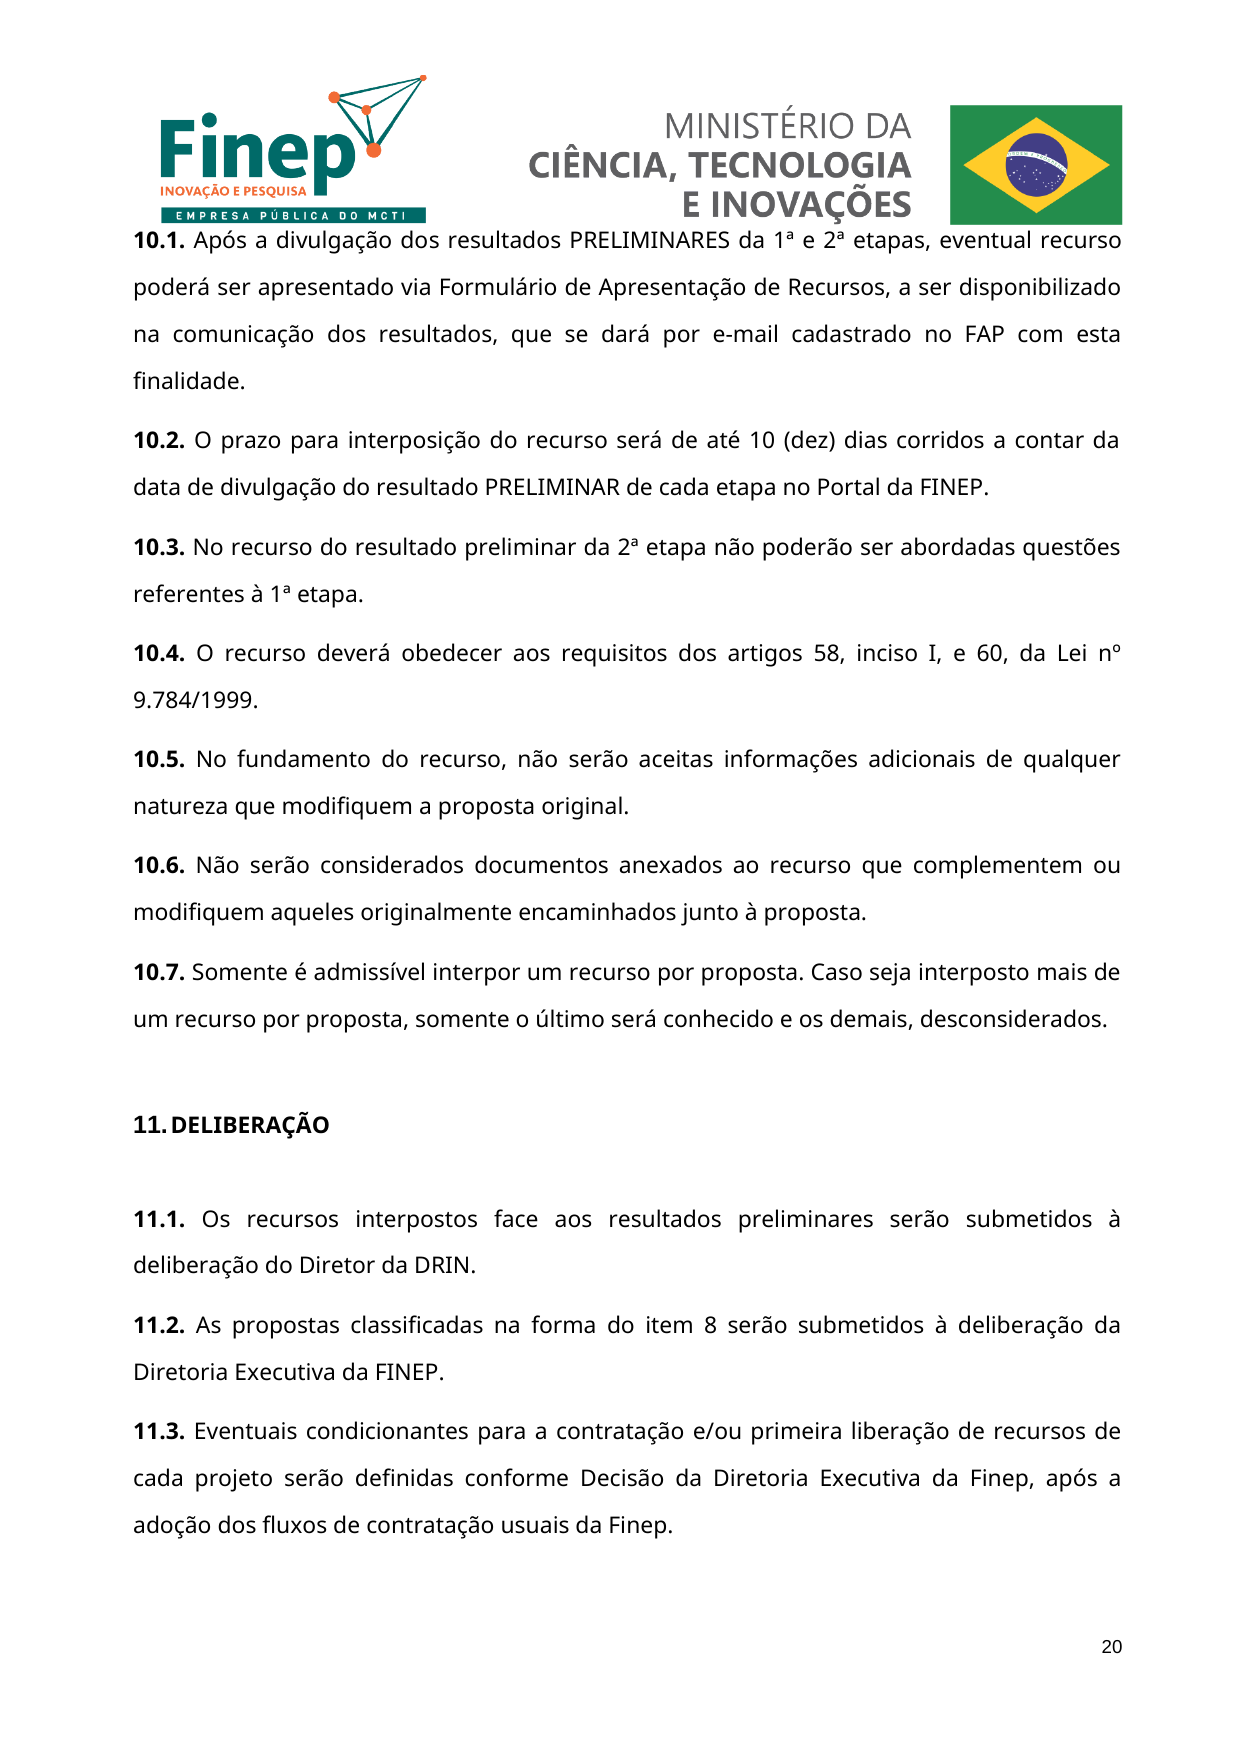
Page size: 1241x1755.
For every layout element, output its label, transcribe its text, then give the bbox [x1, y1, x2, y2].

text 11.3. Eventuais condicionantes para a contratação e/ou primeira liberação de recursos de cada projeto serão definidas conforme Decisão da Diretoria Executiva da Finep, após a adoção dos fluxos de contratação usuais da Finep. [133, 1415, 1122, 1540]
list DELIBERAÇÃO [133, 1109, 1122, 1140]
list 10.2. O prazo para interposição do recurso será de até 10 (dez) dias corridos a contar da data de divulgação do resultado PRELIMINAR de cada etapa no Portal da FINEP. [133, 424, 1122, 503]
list 10.4. O recurso deverá obedecer aos requisitos dos artigos 58, inciso I, e 60, da Lei nº 9.784/1999. [133, 637, 1122, 715]
list 10.3. No recurso do resultado preliminar da 2ª etapa não poderão ser abordadas questões referentes à 1ª etapa. [133, 531, 1122, 609]
list 10.1. Após a divulgação dos resultados PRELIMINARES da 1ª e 2ª etapas, eventual recurso poderá ser apresentado via Formulário de Apresentação de Recursos, a ser disponibilizado na comunicação dos resultados, que se dará por e-mail cadastrado no FAP com esta finalidade. [133, 224, 1122, 396]
text 11.2. As propostas classificadas na forma do item 8 serão submetidos à deliberação da Diretoria Executiva da FINEP. [133, 1309, 1122, 1387]
text 11.1. Os recursos interpostos face aos resultados preliminares serão submetidos à deliberação do Diretor da DRIN. [133, 1203, 1122, 1281]
list 10.6. Não serão considerados documentos anexados ao recurso que complementem ou modifiquem aqueles originalmente encaminhados junto à proposta. [133, 849, 1122, 928]
list 10.7. Somente é admissível interpor um recurso por proposta. Caso seja interposto mais de um recurso por proposta, somente o último será conhecido e os demais, desconsiderados. [133, 956, 1122, 1034]
list 10.5. No fundamento do recurso, não serão aceitas informações adicionais de qualquer natureza que modifiquem a proposta original. [133, 743, 1122, 821]
